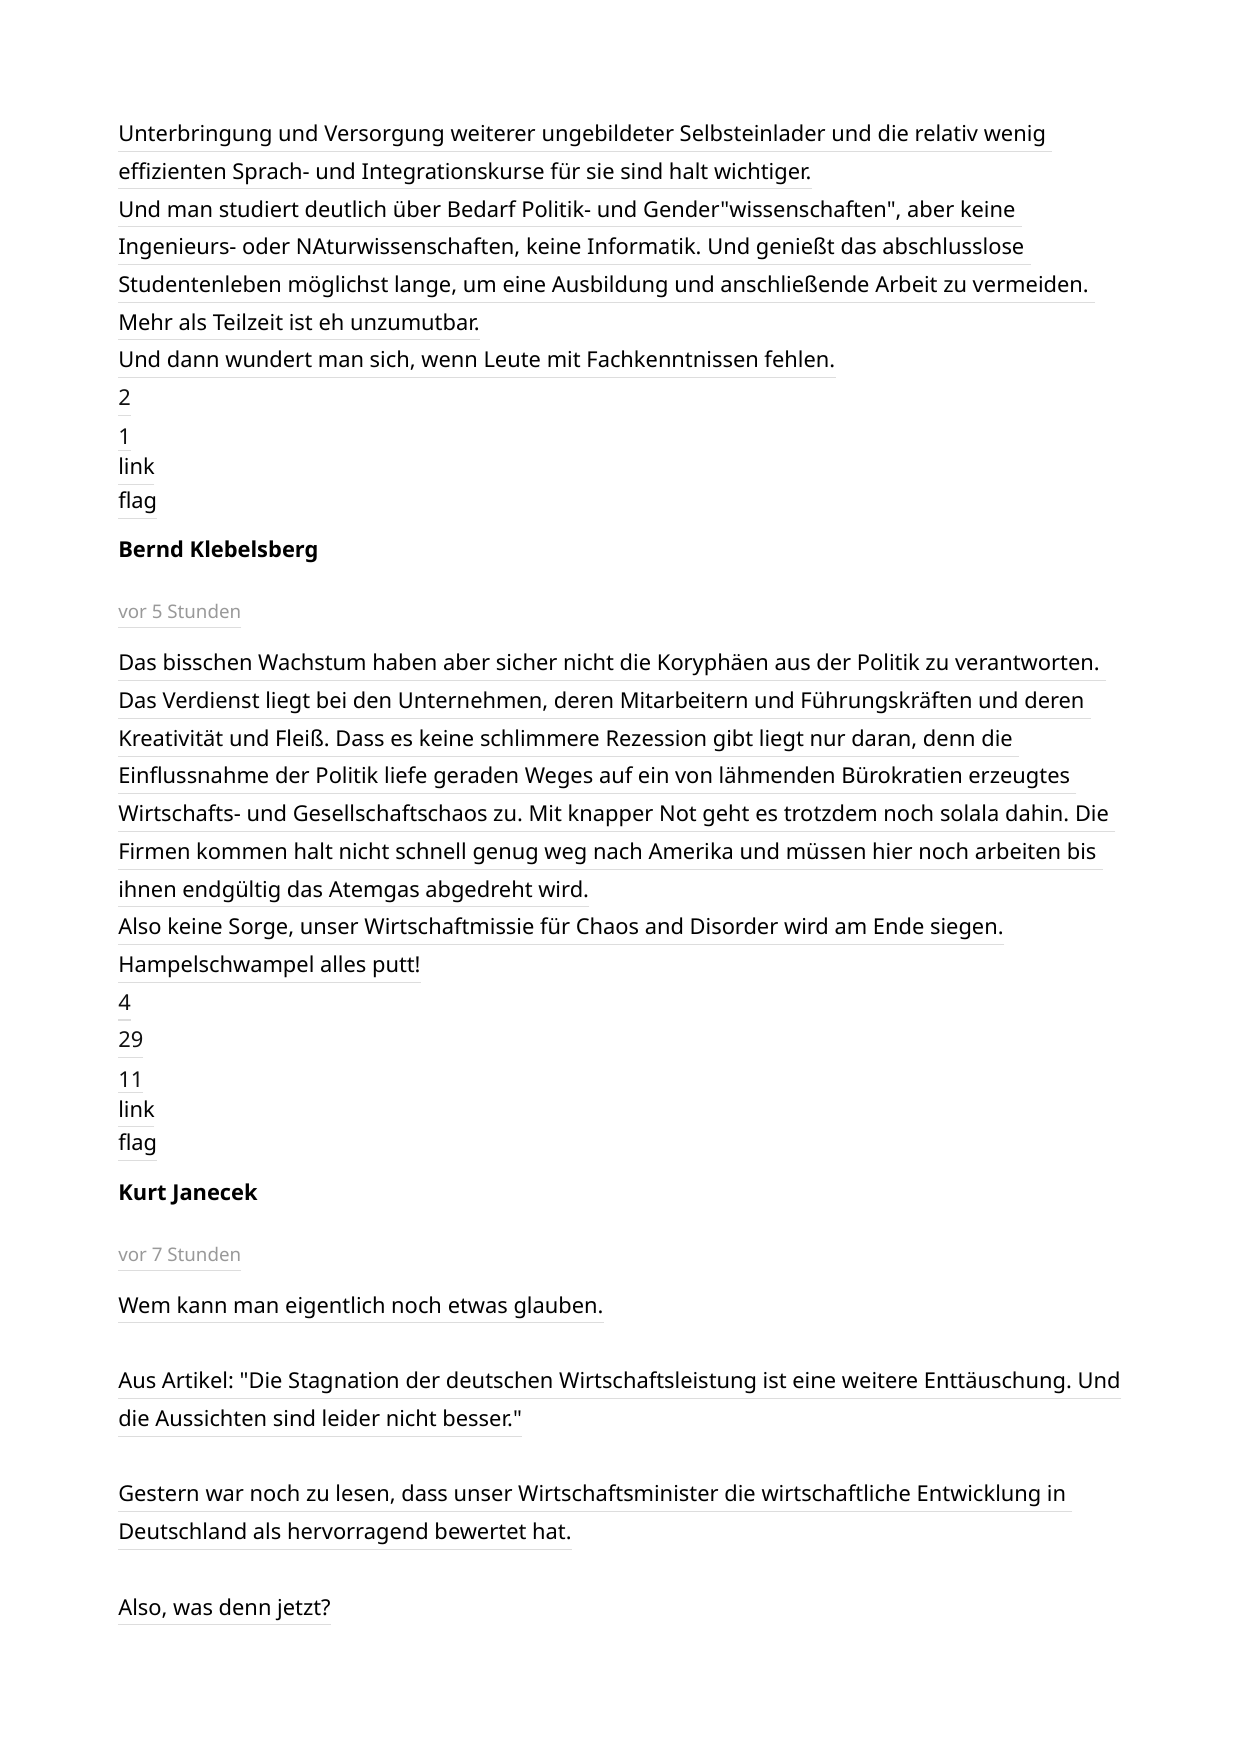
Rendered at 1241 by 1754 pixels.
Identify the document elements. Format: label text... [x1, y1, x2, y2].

text 29 [118, 1024, 1122, 1058]
text Bernd Klebelsberg [118, 534, 1122, 564]
text 1 [118, 420, 1122, 451]
text 2 [118, 382, 1122, 416]
text Das bisschen Wachstum haben aber sicher nicht die Koryphäen aus der Politik zu verantworten. Das Verdienst liegt bei den Unternehmen, deren Mitarbeitern und Führungskräften und deren Kreativität und Fleiß. Dass es keine schlimmere Rezession gibt liegt nur daran, denn die Einflussnahme der Politik liefe geraden Weges auf ein von lähmenden Bürokratien erzeugtes Wirtschafts- und Gesellschaftschaos zu. Mit knapper Not geht es trotzdem noch solala dahin. Die Firmen kommen halt nicht schnell genug weg nach Amerika und müssen hier noch arbeiten bis ihnen endgültig das Atemgas abgedreht wird. Also keine Sorge, unser Wirtschaftmissie für Chaos and Disorder wird am Ende siegen. Hampelschwampel alles putt! [118, 647, 1122, 983]
text Wem kann man eigentlich noch etwas glauben. Aus Artikel: "Die Stagnation der deutschen Wirtschaftsleistung ist eine weitere Enttäuschung. Und [118, 1290, 1122, 1398]
text vor 5 Stunden [118, 599, 1117, 628]
text flag [118, 485, 1122, 519]
text die Aussichten sind leider nicht besser." Gestern war noch zu lesen, dass unser Wirtschaftsminister die wirtschaftliche Entwicklung in Deutschland als hervorragend bewertet hat. Also, was denn jetzt? [118, 1399, 1122, 1625]
text 11 [118, 1062, 1122, 1093]
text Unterbringung und Versorgung weiterer ungebildeter Selbsteinlader und die relativ wenig effizienten Sprach- und Integrationskurse für sie sind halt wichtiger. Und man studiert deutlich über Bedarf Politik- und Gender"wissenschaften", aber keine Ingenieurs- oder NAturwissenschaften, keine Informatik. Und genießt das abschlusslose Studentenleben möglichst lange, um eine Ausbildung und anschließende Arbeit zu vermeiden. Mehr als Teilzeit ist eh unzumutbar. Und dann wundert man sich, wenn Leute mit Fachkenntnissen fehlen. [118, 118, 1122, 378]
text vor 7 Stunden [118, 1241, 1117, 1271]
text link [118, 451, 1122, 485]
text 4 [118, 987, 1122, 1021]
text link [118, 1093, 1122, 1127]
text Kurt Janecek [118, 1177, 1122, 1206]
text flag [118, 1127, 1122, 1161]
